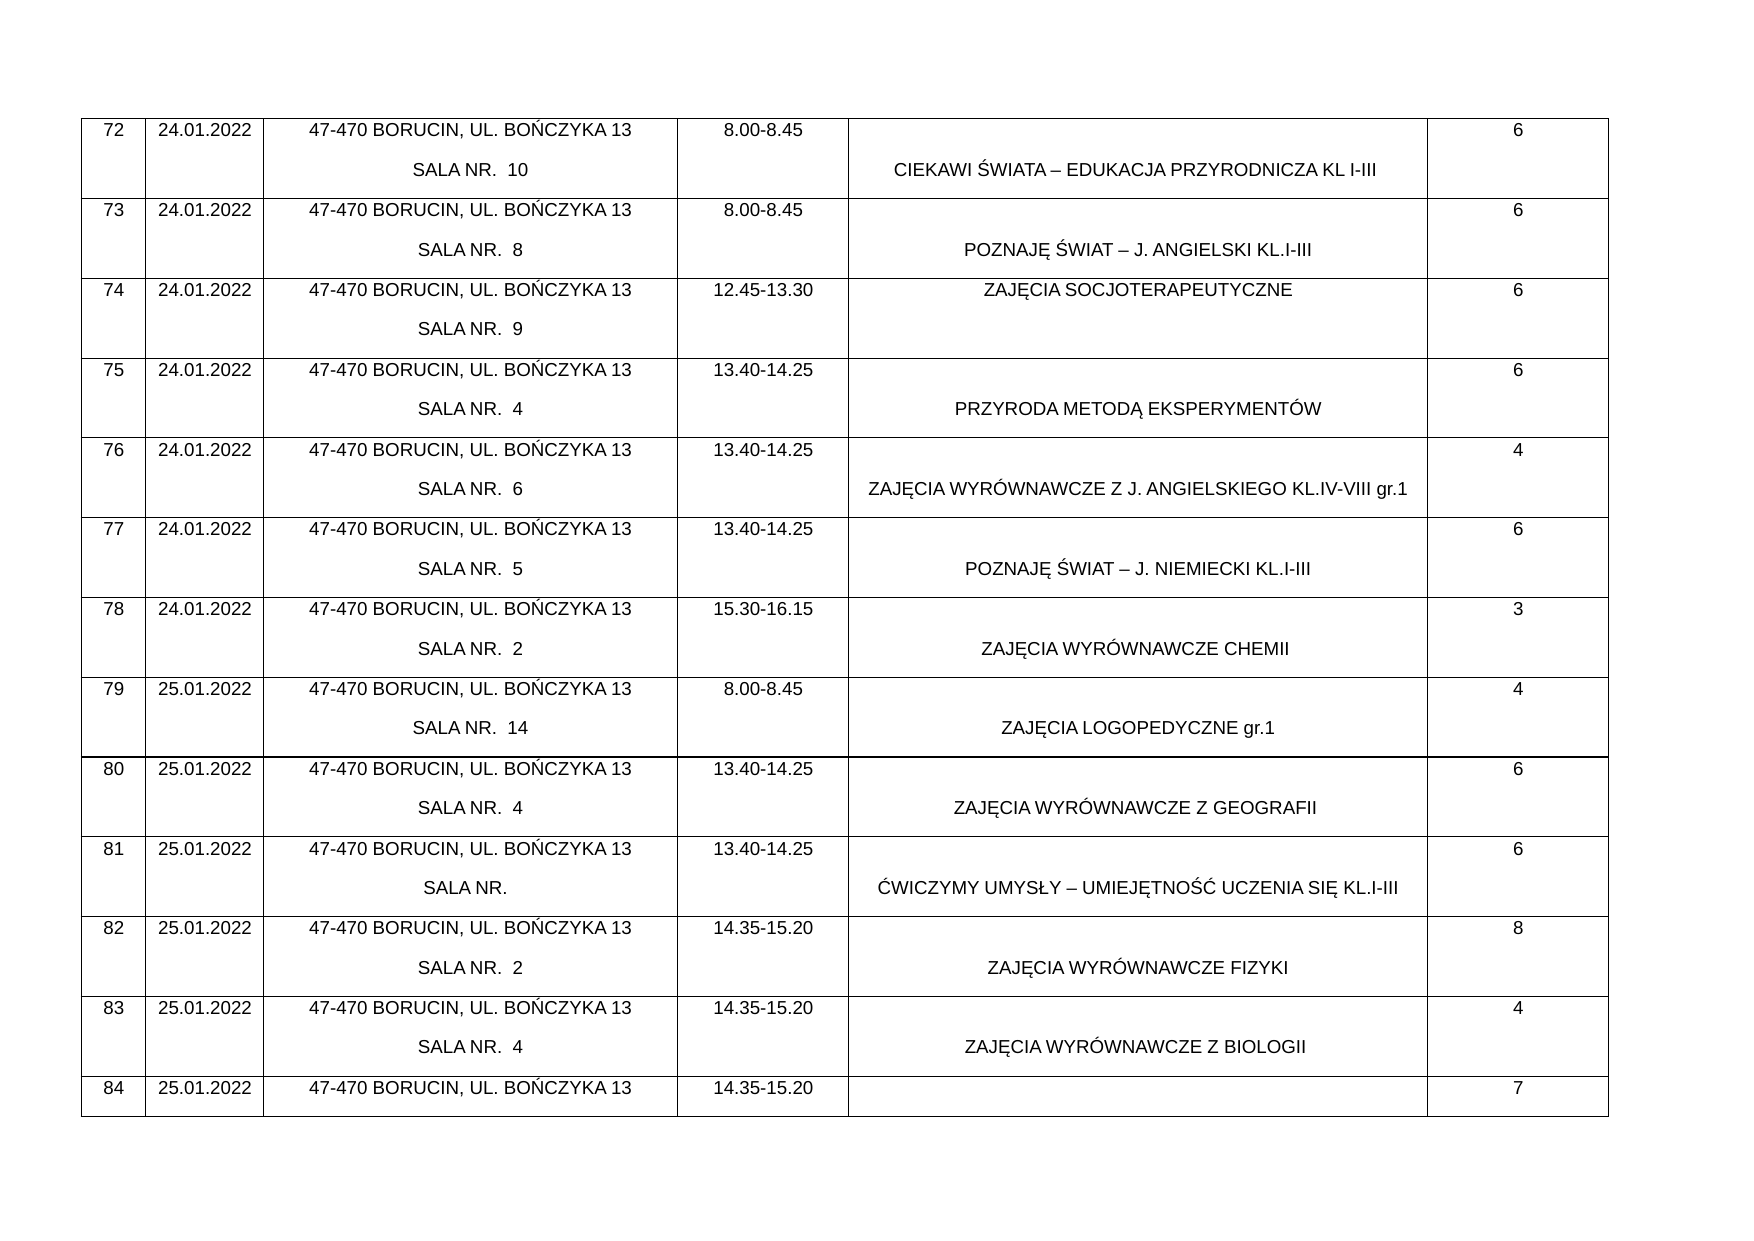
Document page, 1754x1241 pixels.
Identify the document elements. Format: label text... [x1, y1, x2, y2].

table_cell 6 [1428, 758, 1608, 836]
table_cell 13.40-14.25 [678, 758, 848, 836]
table_cell 6 [1428, 518, 1608, 597]
table_cell 72 [82, 119, 145, 198]
table_cell 24.01.2022 [146, 598, 263, 677]
table_cell 15.30-16.15 [678, 598, 848, 677]
table_cell 12.45-13.30 [678, 279, 848, 357]
table_cell 24.01.2022 [146, 279, 263, 357]
table_cell POZNAJĘ ŚWIAT – J. ANGIELSKI KL.I-III [849, 199, 1427, 278]
table_cell 14.35-15.20 [678, 997, 848, 1076]
table_cell 24.01.2022 [146, 438, 263, 517]
table_cell ZAJĘCIA WYRÓWNAWCZE CHEMII [849, 598, 1427, 677]
table_cell 47-470 BORUCIN, UL. BOŃCZYKA 13 SALA NR. 10 [264, 119, 677, 198]
table_cell 77 [82, 518, 145, 597]
table_cell 47-470 BORUCIN, UL. BOŃCZYKA 13 SALA NR. 5 [264, 518, 677, 597]
table_cell 24.01.2022 [146, 119, 263, 198]
table_cell 3 [1428, 598, 1608, 677]
table_cell 47-470 BORUCIN, UL. BOŃCZYKA 13 SALA NR. 6 [264, 438, 677, 517]
table_cell PRZYRODA METODĄ EKSPERYMENTÓW [849, 359, 1427, 437]
table_cell 75 [82, 359, 145, 437]
table_cell 6 [1428, 359, 1608, 437]
table_cell ZAJĘCIA WYRÓWNAWCZE Z J. ANGIELSKIEGO KL.IV-VIII gr.1 [849, 438, 1427, 517]
table_cell ZAJĘCIA WYRÓWNAWCZE Z GEOGRAFII [849, 758, 1427, 836]
table_cell 13.40-14.25 [678, 837, 848, 916]
table_cell 8.00-8.45 [678, 199, 848, 278]
table_cell 47-470 BORUCIN, UL. BOŃCZYKA 13 SALA NR. 4 [264, 359, 677, 437]
table_cell ĆWICZYMY UMYSŁY – UMIEJĘTNOŚĆ UCZENIA SIĘ KL.I-III [849, 837, 1427, 916]
table_cell 25.01.2022 [146, 997, 263, 1076]
table_cell 24.01.2022 [146, 359, 263, 437]
table_cell 25.01.2022 [146, 917, 263, 996]
table_cell 25.01.2022 [146, 678, 263, 756]
table_cell 24.01.2022 [146, 199, 263, 278]
table_cell 6 [1428, 279, 1608, 357]
table_cell 6 [1428, 119, 1608, 198]
table_cell 73 [82, 199, 145, 278]
table_cell 47-470 BORUCIN, UL. BOŃCZYKA 13 SALA NR. [264, 837, 677, 916]
table_cell 14.35-15.20 [678, 917, 848, 996]
table_cell 76 [82, 438, 145, 517]
table_cell 13.40-14.25 [678, 438, 848, 517]
table_cell 25.01.2022 [146, 1077, 263, 1116]
table_cell 47-470 BORUCIN, UL. BOŃCZYKA 13 SALA NR. 9 [264, 279, 677, 357]
table_cell 78 [82, 598, 145, 677]
table_cell ZAJĘCIA SOCJOTERAPEUTYCZNE [849, 279, 1427, 357]
table_cell 8.00-8.45 [678, 678, 848, 756]
table_cell ZAJĘCIA WYRÓWNAWCZE FIZYKI [849, 917, 1427, 996]
table_cell 24.01.2022 [146, 518, 263, 597]
table_cell 25.01.2022 [146, 837, 263, 916]
table_cell 80 [82, 758, 145, 836]
table_cell 6 [1428, 199, 1608, 278]
table_cell 8.00-8.45 [678, 119, 848, 198]
table_cell 47-470 BORUCIN, UL. BOŃCZYKA 13 SALA NR. 2 [264, 598, 677, 677]
table_cell 74 [82, 279, 145, 357]
table_cell 13.40-14.25 [678, 359, 848, 437]
table_cell 6 [1428, 837, 1608, 916]
table_cell 25.01.2022 [146, 758, 263, 836]
table_cell 4 [1428, 678, 1608, 756]
table_cell 47-470 BORUCIN, UL. BOŃCZYKA 13 SALA NR. 14 [264, 678, 677, 756]
table_cell 13.40-14.25 [678, 518, 848, 597]
table_cell 7 [1428, 1077, 1608, 1116]
table_cell 81 [82, 837, 145, 916]
table_cell 47-470 BORUCIN, UL. BOŃCZYKA 13 SALA NR. 4 [264, 758, 677, 836]
table_cell 83 [82, 997, 145, 1076]
table_cell 14.35-15.20 [678, 1077, 848, 1116]
table_cell 82 [82, 917, 145, 996]
table_cell 8 [1428, 917, 1608, 996]
table_cell 79 [82, 678, 145, 756]
table_cell CIEKAWI ŚWIATA – EDUKACJA PRZYRODNICZA KL I-III [849, 119, 1427, 198]
table_cell 4 [1428, 438, 1608, 517]
table_cell 4 [1428, 997, 1608, 1076]
table_cell 84 [82, 1077, 145, 1116]
table_cell ZAJĘCIA WYRÓWNAWCZE Z BIOLOGII [849, 997, 1427, 1076]
table_cell 47-470 BORUCIN, UL. BOŃCZYKA 13 SALA NR. 8 [264, 199, 677, 278]
table_cell [849, 1077, 1427, 1116]
table_cell 47-470 BORUCIN, UL. BOŃCZYKA 13 SALA NR. 4 [264, 997, 677, 1076]
table_cell 47-470 BORUCIN, UL. BOŃCZYKA 13 [264, 1077, 677, 1116]
table_cell 47-470 BORUCIN, UL. BOŃCZYKA 13 SALA NR. 2 [264, 917, 677, 996]
table_cell ZAJĘCIA LOGOPEDYCZNE gr.1 [849, 678, 1427, 756]
table_cell POZNAJĘ ŚWIAT – J. NIEMIECKI KL.I-III [849, 518, 1427, 597]
